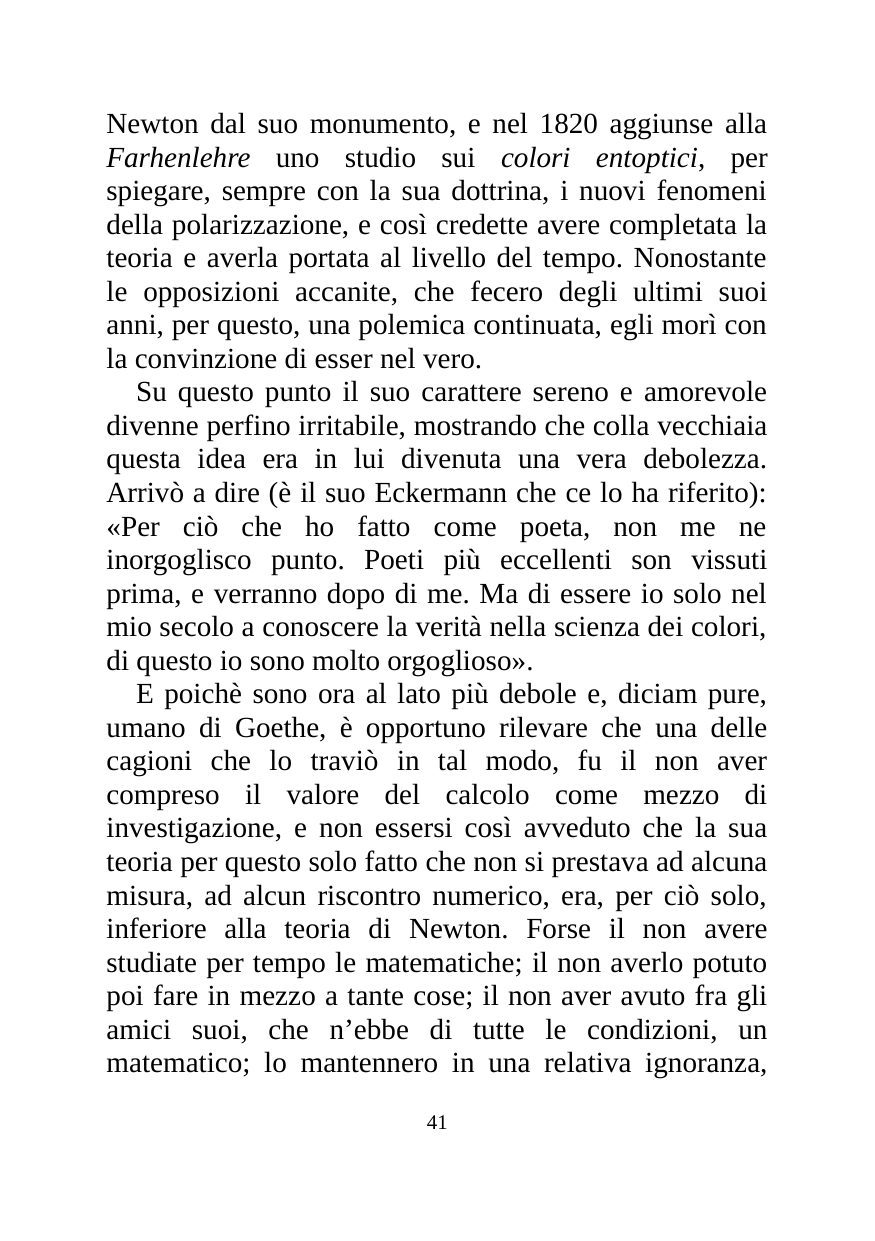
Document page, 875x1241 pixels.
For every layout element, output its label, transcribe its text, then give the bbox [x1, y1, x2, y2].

text Su questo punto il suo carattere sereno e amorevole divenne perfino irritabile, mostrando che colla vecchiaia questa idea era in lui divenuta una vera debolezza. Arrivò a dire (è il suo Eckermann che ce lo ha riferito): «Per ciò che ho fatto come poeta, non me ne inorgoglisco punto. Poeti più eccellenti son vissuti prima, e verranno dopo di me. Ma di essere io solo nel mio secolo a conoscere la verità nella scienza dei colori, di questo io sono molto orgoglioso». [106, 374, 768, 676]
text Newton dal suo monumento, e nel 1820 aggiunse alla Farhenlehre uno studio sui colori entoptici, per spiegare, sempre con la sua dottrina, i nuovi fenomeni della polarizzazione, e così credette avere completata la teoria e averla portata al livello del tempo. Nonostante le opposizioni accanite, che fecero degli ultimi suoi anni, per questo, una polemica continuata, egli morì con la convinzione di esser nel vero. [106, 106, 768, 374]
text E poichè sono ora al lato più debole e, diciam pure, umano di Goethe, è opportuno rilevare che una delle cagioni che lo traviò in tal modo, fu il non aver compreso il valore del calcolo come mezzo di investigazione, e non essersi così avveduto che la sua teoria per questo solo fatto che non si prestava ad alcuna misura, ad alcun riscontro numerico, era, per ciò solo, inferiore alla teoria di Newton. Forse il non avere studiate per tempo le matematiche; il non averlo potuto poi fare in mezzo a tante cose; il non aver avuto fra gli amici suoi, che n’ebbe di tutte le condizioni, un matematico; lo mantennero in una relativa ignoranza, [106, 676, 768, 1079]
